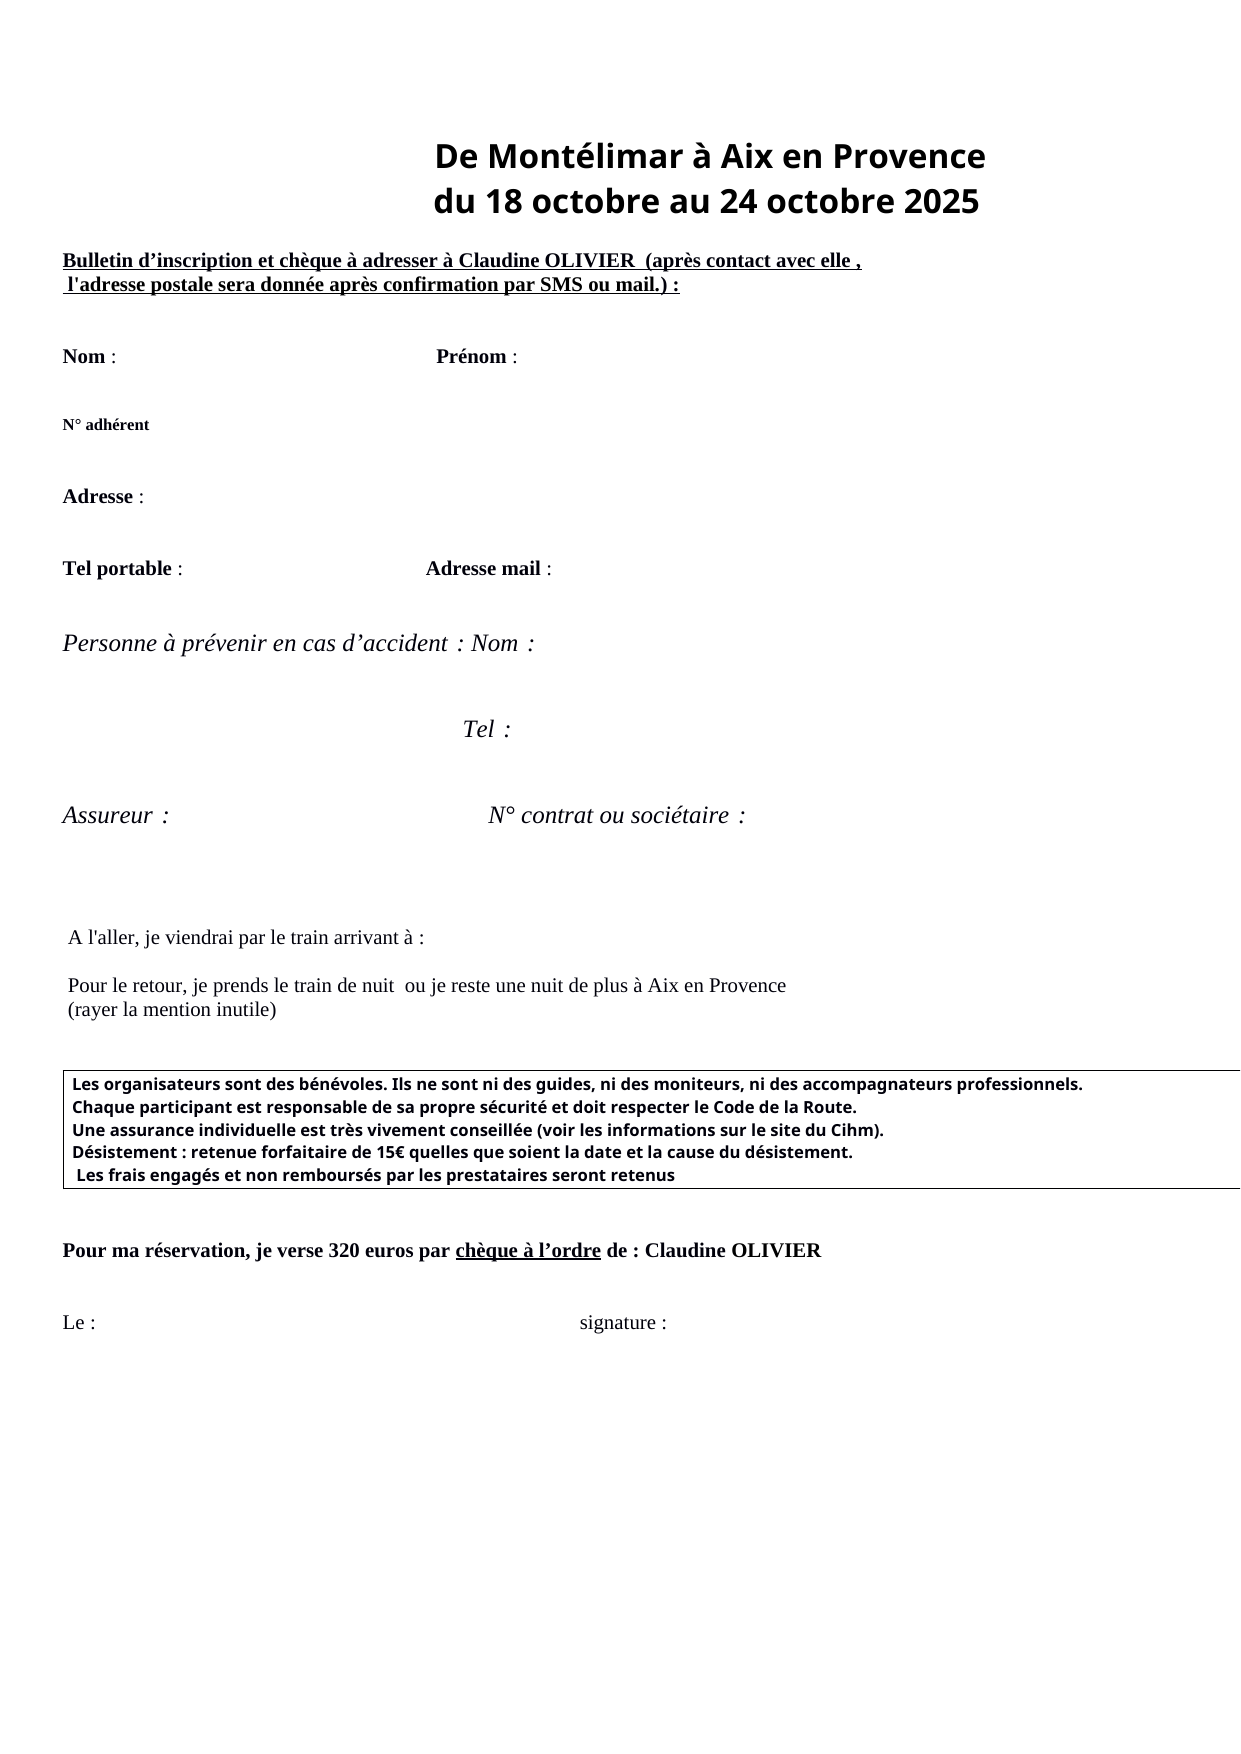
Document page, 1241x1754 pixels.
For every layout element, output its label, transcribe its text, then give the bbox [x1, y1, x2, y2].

text Tel : [62, 714, 1240, 743]
text Adresse : [62, 483, 1240, 508]
subtitle De Montélimar à Aix en Provence [62, 133, 1240, 178]
text Chaque participant est responsable de sa propre sécurité et doit respecter le Code de la Route. [64, 1092, 1240, 1115]
text Pour ma réservation, je verse 320 euros par chèque à l’ordre de : Claudine OLIVIER [62, 1237, 1240, 1262]
text Nom : Prénom : [62, 344, 1240, 368]
text Personne à prévenir en cas d’accident : Nom : [62, 628, 1240, 657]
text Les frais engagés et non remboursés par les prestataires seront retenus [64, 1160, 1240, 1188]
text Tel portable : Adresse mail : [62, 556, 1240, 580]
text Bulletin d’inscription et chèque à adresser à Claudine OLIVIER (après contact avec elle , [62, 248, 1240, 272]
text A l'aller, je viendrai par le train arrivant à : [62, 925, 1240, 949]
subtitle du 18 octobre au 24 octobre 2025 [62, 178, 1240, 224]
text Une assurance individuelle est très vivement conseillée (voir les informations sur le site du Cihm). [64, 1115, 1240, 1138]
text N° adhérent [62, 411, 1240, 435]
text Les organisateurs sont des bénévoles. Ils ne sont ni des guides, ni des moniteurs, ni des accompagnateurs professionnels. [64, 1071, 1240, 1092]
text Pour le retour, je prends le train de nuit ou je reste une nuit de plus à Aix en Provence [62, 973, 1240, 997]
text Le : signature : [62, 1310, 1240, 1334]
text Désistement : retenue forfaitaire de 15€ quelles que soient la date et la cause du désistement. [64, 1138, 1240, 1160]
text Assureur : N° contrat ou sociétaire : [62, 800, 1240, 829]
text (rayer la mention inutile) [62, 997, 1240, 1021]
text l'adresse postale sera donnée après confirmation par SMS ou mail.) : [62, 272, 1240, 296]
